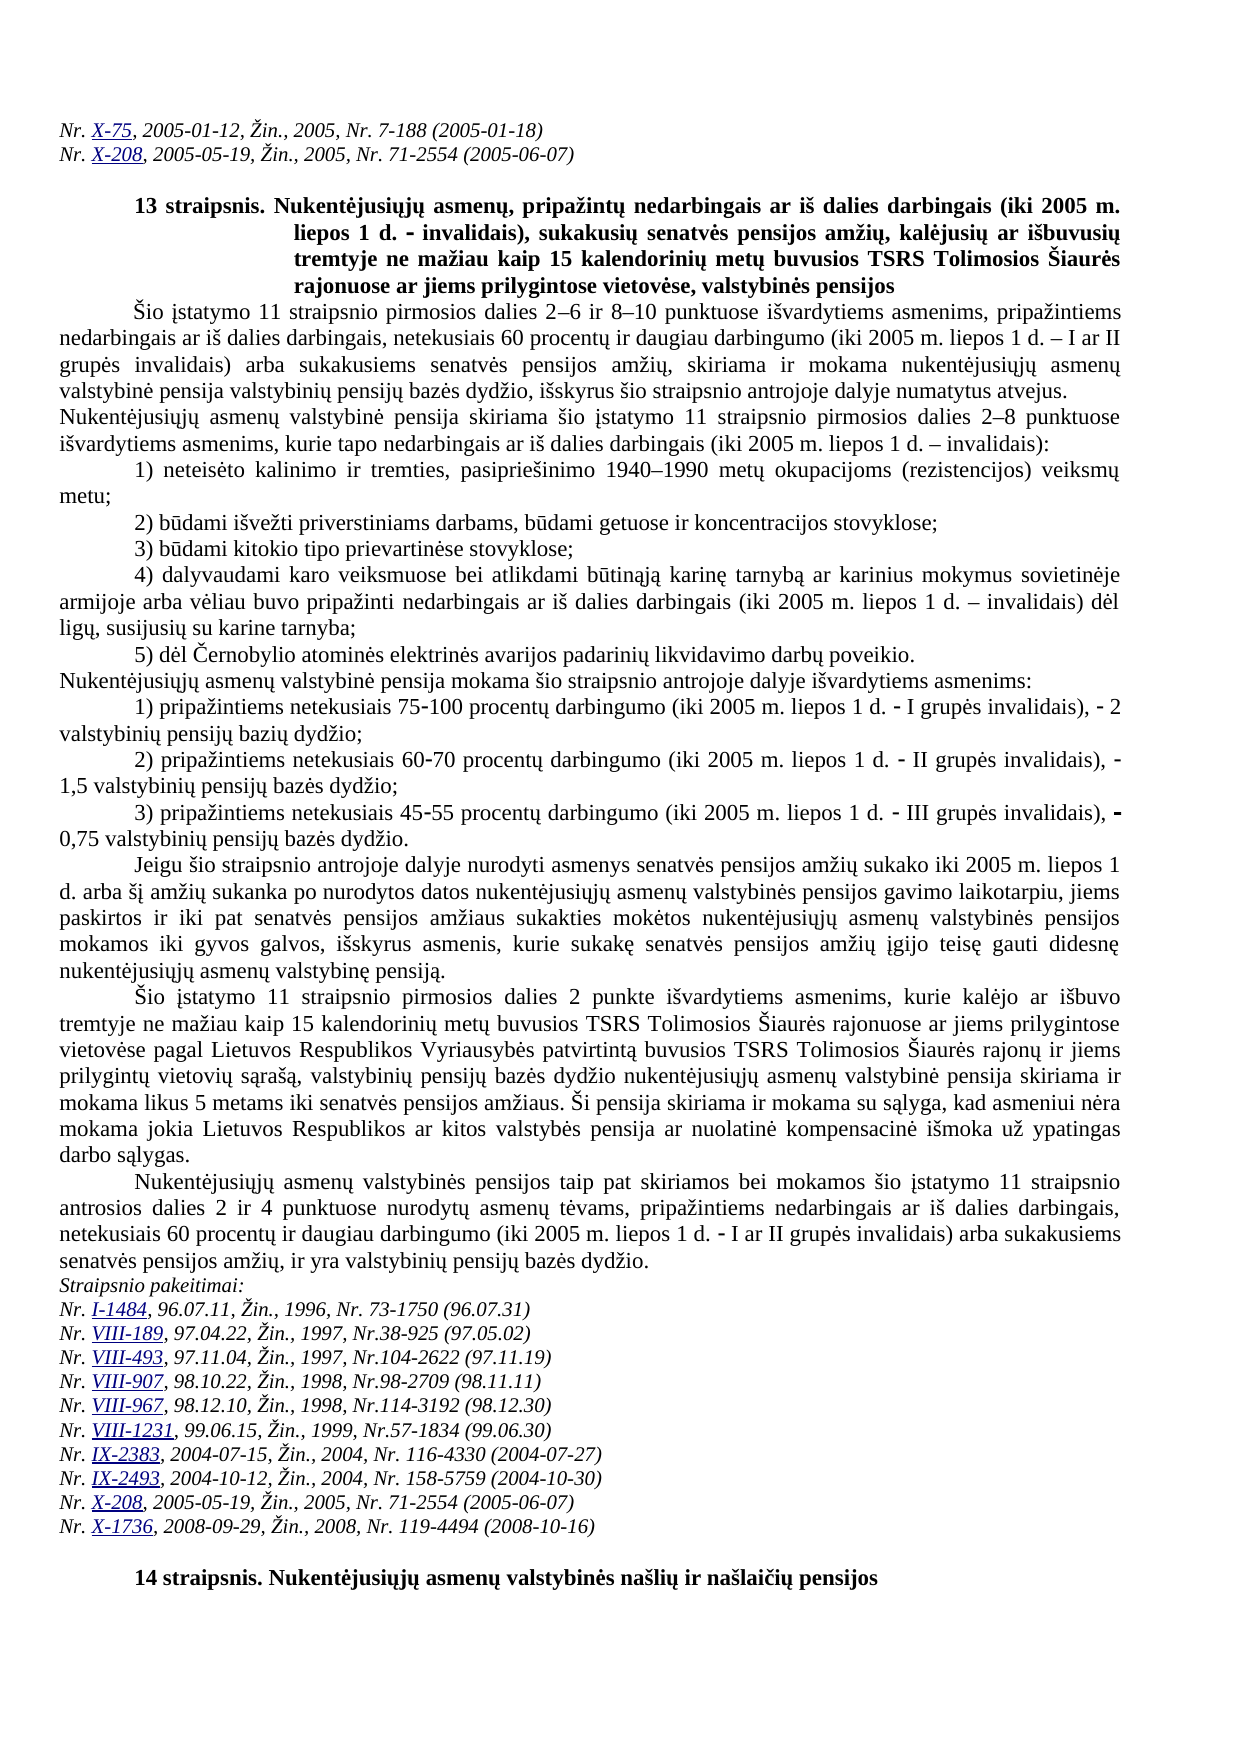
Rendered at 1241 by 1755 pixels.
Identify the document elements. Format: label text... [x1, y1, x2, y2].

text Nukentėjusiųjų asmenų valstybinė pensija mokama šio straipsnio antrojoje dalyje išvardytiems asmenims: [59, 667, 1121, 693]
text Straipsnio pakeitimai: [59, 1273, 1122, 1297]
text Nr. VIII-907, 98.10.22, Žin., 1998, Nr.98-2709 (98.11.11) [59, 1369, 1122, 1393]
text Nukentėjusiųjų asmenų valstybinės pensijos taip pat skiriamos bei mokamos šio įstatymo 11 straipsnio antrosios dalies 2 ir 4 punktuose nurodytų asmenų tėvams, pripažintiems nedarbingais ar iš dalies darbingais, netekusiais 60 procentų ir daugiau darbingumo (iki 2005 m. liepos 1 d.  I ar II grupės invalidais) arba sukakusiems senatvės pensijos amžių, ir yra valstybinių pensijų bazės dydžio. [59, 1168, 1122, 1273]
text Nr. IX-2383, 2004-07-15, Žin., 2004, Nr. 116-4330 (2004-07-27) [59, 1442, 1122, 1466]
text Nr. IX-2493, 2004-10-12, Žin., 2004, Nr. 158-5759 (2004-10-30) [59, 1466, 1122, 1490]
text Šio įstatymo 11 straipsnio pirmosios dalies 2–6 ir 8–10 punktuose išvardytiems asmenims, pripažintiems nedarbingais ar iš dalies darbingais, netekusiais 60 procentų ir daugiau darbingumo (iki 2005 m. liepos 1 d. – I ar II grupės invalidais) arba sukakusiems senatvės pensijos amžių, skiriama ir mokama nukentėjusiųjų asmenų valstybinė pensija valstybinių pensijų bazės dydžio, išskyrus šio straipsnio antrojoje dalyje numatytus atvejus. [59, 298, 1122, 403]
text 4) dalyvaudami karo veiksmuose bei atlikdami būtinąją karinę tarnybą ar karinius mokymus sovietinėje armijoje arba vėliau buvo pripažinti nedarbingais ar iš dalies darbingais (iki 2005 m. liepos 1 d. – invalidais) dėl ligų, susijusių su karine tarnyba; [59, 562, 1121, 641]
text Nr. X-1736, 2008-09-29, Žin., 2008, Nr. 119-4494 (2008-10-16) [59, 1514, 1122, 1538]
text Jeigu šio straipsnio antrojoje dalyje nurodyti asmenys senatvės pensijos amžių sukako iki 2005 m. liepos 1 d. arba šį amžių sukanka po nurodytos datos nukentėjusiųjų asmenų valstybinės pensijos gavimo laikotarpiu, jiems paskirtos ir iki pat senatvės pensijos amžiaus sukakties mokėtos nukentėjusiųjų asmenų valstybinės pensijos mokamos iki gyvos galvos, išskyrus asmenis, kurie sukakę senatvės pensijos amžių įgijo teisę gauti didesnę nukentėjusiųjų asmenų valstybinę pensiją. [59, 851, 1121, 983]
text 2) pripažintiems netekusiais 6070 procentų darbingumo (iki 2005 m. liepos 1 d.  II grupės invalidais),  1,5 valstybinių pensijų bazės dydžio; [59, 746, 1121, 799]
text Nr. X-208, 2005-05-19, Žin., 2005, Nr. 71-2554 (2005-06-07) [59, 142, 1122, 166]
text Nr. VIII-493, 97.11.04, Žin., 1997, Nr.104-2622 (97.11.19) [59, 1345, 1122, 1369]
text Šio įstatymo 11 straipsnio pirmosios dalies 2 punkte išvardytiems asmenims, kurie kalėjo ar išbuvo tremtyje ne mažiau kaip 15 kalendorinių metų buvusios TSRS Tolimosios Šiaurės rajonuose ar jiems prilygintose vietovėse pagal Lietuvos Respublikos Vyriausybės patvirtintą buvusios TSRS Tolimosios Šiaurės rajonų ir jiems prilygintų vietovių sąrašą, valstybinių pensijų bazės dydžio nukentėjusiųjų asmenų valstybinė pensija skiriama ir mokama likus 5 metams iki senatvės pensijos amžiaus. Ši pensija skiriama ir mokama su sąlyga, kad asmeniui nėra mokama jokia Lietuvos Respublikos ar kitos valstybės pensija ar nuolatinė kompensacinė išmoka už ypatingas darbo sąlygas. [59, 983, 1122, 1168]
text 3) būdami kitokio tipo prievartinėse stovyklose; [59, 535, 1121, 562]
text 1) neteisėto kalinimo ir tremties, pasipriešinimo 1940–1990 metų okupacijoms (rezistencijos) veiksmų metu; [59, 456, 1121, 509]
text Nr. I-1484, 96.07.11, Žin., 1996, Nr. 73-1750 (96.07.31) [59, 1297, 1122, 1321]
text 13 straipsnis. Nukentėjusiųjų asmenų, pripažintų nedarbingais ar iš dalies darbingais (iki 2005 m. liepos 1 d.  invalidais), sukakusių senatvės pensijos amžių, kalėjusių ar išbuvusių tremtyje ne mažiau kaip 15 kalendorinių metų buvusios TSRS Tolimosios Šiaurės rajonuose ar jiems prilygintose vietovėse, valstybinės pensijos [134, 193, 1121, 298]
text Nr. X-75, 2005-01-12, Žin., 2005, Nr. 7-188 (2005-01-18) [59, 118, 1122, 142]
text Nr. VIII-189, 97.04.22, Žin., 1997, Nr.38-925 (97.05.02) [59, 1321, 1122, 1345]
text Nr. VIII-1231, 99.06.15, Žin., 1999, Nr.57-1834 (99.06.30) [59, 1417, 1122, 1442]
text 3) pripažintiems netekusiais 4555 procentų darbingumo (iki 2005 m. liepos 1 d.  III grupės invalidais),  0,75 valstybinių pensijų bazės dydžio. [59, 799, 1121, 851]
text Nukentėjusiųjų asmenų valstybinė pensija skiriama šio įstatymo 11 straipsnio pirmosios dalies 2–8 punktuose išvardytiems asmenims, kurie tapo nedarbingais ar iš dalies darbingais (iki 2005 m. liepos 1 d. – invalidais): [59, 403, 1121, 456]
text 2) būdami išvežti priverstiniams darbams, būdami getuose ir koncentracijos stovyklose; [59, 509, 1121, 535]
text 14 straipsnis. Nukentėjusiųjų asmenų valstybinės našlių ir našlaičių pensijos [59, 1564, 1121, 1591]
text Nr. VIII-967, 98.12.10, Žin., 1998, Nr.114-3192 (98.12.30) [59, 1393, 1122, 1417]
text 1) pripažintiems netekusiais 75100 procentų darbingumo (iki 2005 m. liepos 1 d.  I grupės invalidais),  2 valstybinių pensijų bazių dydžio; [59, 693, 1121, 746]
text 5) dėl Černobylio atominės elektrinės avarijos padarinių likvidavimo darbų poveikio. [59, 641, 1121, 667]
text Nr. X-208, 2005-05-19, Žin., 2005, Nr. 71-2554 (2005-06-07) [59, 1490, 1122, 1514]
